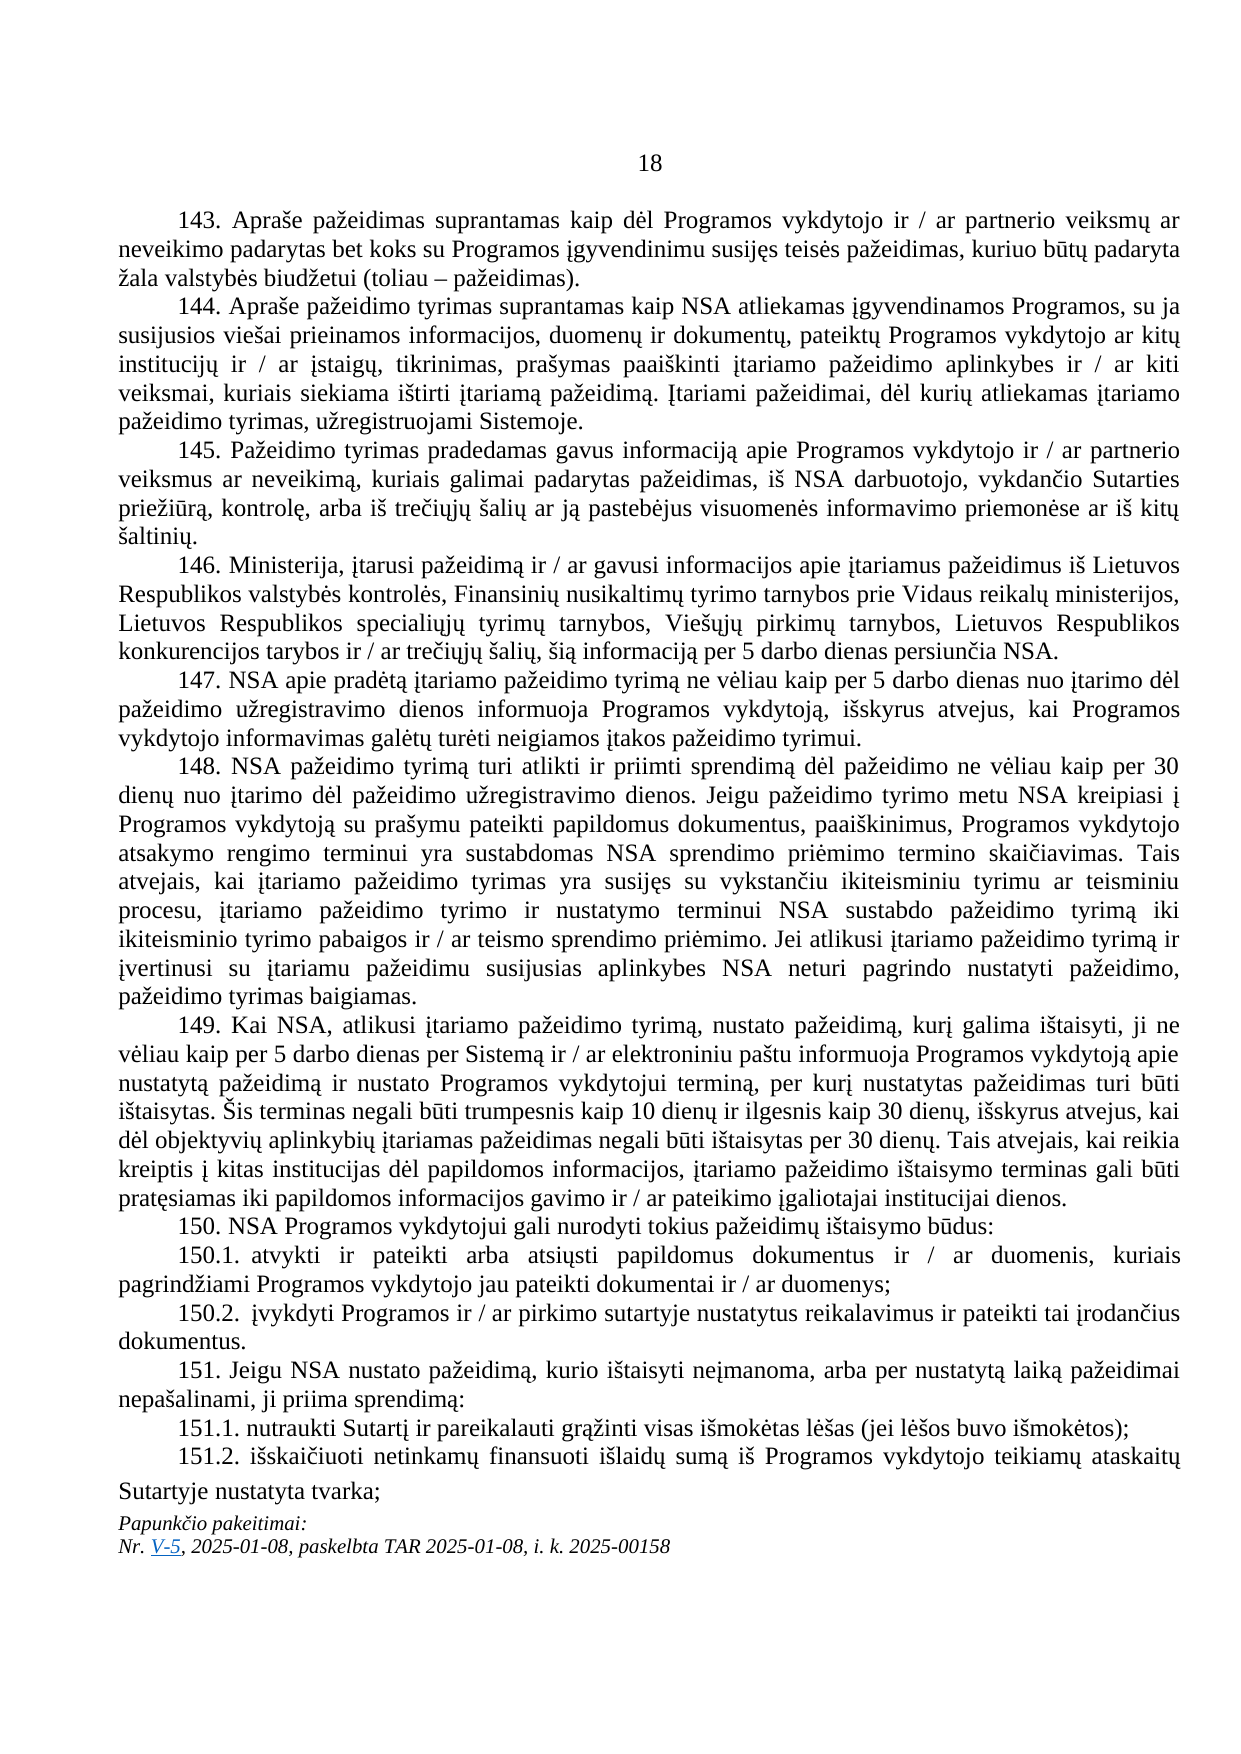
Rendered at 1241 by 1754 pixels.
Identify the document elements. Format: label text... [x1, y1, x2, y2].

text Nr. V-5, 2025-01-08, paskelbta TAR 2025-01-08, i. k. 2025-00158 [118, 1534, 1181, 1558]
text 144. Apraše pažeidimo tyrimas suprantamas kaip NSA atliekamas įgyvendinamos Programos, su ja susijusios viešai prieinamos informacijos, duomenų ir dokumentų, pateiktų Programos vykdytojo ar kitų institucijų ir / ar įstaigų, tikrinimas, prašymas paaiškinti įtariamo pažeidimo aplinkybes ir / ar kiti veiksmai, kuriais siekiama ištirti įtariamą pažeidimą. Įtariami pažeidimai, dėl kurių atliekamas įtariamo pažeidimo tyrimas, užregistruojami Sistemoje. [118, 291, 1181, 435]
text 147. NSA apie pradėtą įtariamo pažeidimo tyrimą ne vėliau kaip per 5 darbo dienas nuo įtarimo dėl pažeidimo užregistravimo dienos informuoja Programos vykdytoją, išskyrus atvejus, kai Programos vykdytojo informavimas galėtų turėti neigiamos įtakos pažeidimo tyrimui. [118, 665, 1181, 751]
text Papunkčio pakeitimai: [118, 1510, 1181, 1534]
text 149. Kai NSA, atlikusi įtariamo pažeidimo tyrimą, nustato pažeidimą, kurį galima ištaisyti, ji ne vėliau kaip per 5 darbo dienas per Sistemą ir / ar elektroniniu paštu informuoja Programos vykdytoją apie nustatytą pažeidimą ir nustato Programos vykdytojui terminą, per kurį nustatytas pažeidimas turi būti ištaisytas. Šis terminas negali būti trumpesnis kaip 10 dienų ir ilgesnis kaip 30 dienų, išskyrus atvejus, kai dėl objektyvių aplinkybių įtariamas pažeidimas negali būti ištaisytas per 30 dienų. Tais atvejais, kai reikia kreiptis į kitas institucijas dėl papildomos informacijos, įtariamo pažeidimo ištaisymo terminas gali būti pratęsiamas iki papildomos informacijos gavimo ir / ar pateikimo įgaliotajai institucijai dienos. [118, 1010, 1181, 1211]
text 150.1. atvykti ir pateikti arba atsiųsti papildomus dokumentus ir / ar duomenis, kuriais pagrindžiami Programos vykdytojo jau pateikti dokumentai ir / ar duomenys; [118, 1240, 1181, 1298]
text 150. NSA Programos vykdytojui gali nurodyti tokius pažeidimų ištaisymo būdus: [118, 1211, 1181, 1240]
text 145. Pažeidimo tyrimas pradedamas gavus informaciją apie Programos vykdytojo ir / ar partnerio veiksmus ar neveikimą, kuriais galimai padarytas pažeidimas, iš NSA darbuotojo, vykdančio Sutarties priežiūrą, kontrolę, arba iš trečiųjų šalių ar ją pastebėjus visuomenės informavimo priemonėse ar iš kitų šaltinių. [118, 435, 1181, 550]
text 150.2. įvykdyti Programos ir / ar pirkimo sutartyje nustatytus reikalavimus ir pateikti tai įrodančius dokumentus. [118, 1298, 1181, 1355]
text 143. Apraše pažeidimas suprantamas kaip dėl Programos vykdytojo ir / ar partnerio veiksmų ar neveikimo padarytas bet koks su Programos įgyvendinimu susijęs teisės pažeidimas, kuriuo būtų padaryta žala valstybės biudžetui (toliau – pažeidimas). [118, 205, 1181, 291]
text 148. NSA pažeidimo tyrimą turi atlikti ir priimti sprendimą dėl pažeidimo ne vėliau kaip per 30 dienų nuo įtarimo dėl pažeidimo užregistravimo dienos. Jeigu pažeidimo tyrimo metu NSA kreipiasi į Programos vykdytoją su prašymu pateikti papildomus dokumentus, paaiškinimus, Programos vykdytojo atsakymo rengimo terminui yra sustabdomas NSA sprendimo priėmimo termino skaičiavimas. Tais atvejais, kai įtariamo pažeidimo tyrimas yra susijęs su vykstančiu ikiteisminiu tyrimu ar teisminiu procesu, įtariamo pažeidimo tyrimo ir nustatymo terminui NSA sustabdo pažeidimo tyrimą iki ikiteisminio tyrimo pabaigos ir / ar teismo sprendimo priėmimo. Jei atlikusi įtariamo pažeidimo tyrimą ir įvertinusi su įtariamu pažeidimu susijusias aplinkybes NSA neturi pagrindo nustatyti pažeidimo, pažeidimo tyrimas baigiamas. [118, 751, 1181, 1010]
text 151. Jeigu NSA nustato pažeidimą, kurio ištaisyti neįmanoma, arba per nustatytą laiką pažeidimai nepašalinami, ji priima sprendimą: [118, 1355, 1181, 1413]
text 146. Ministerija, įtarusi pažeidimą ir / ar gavusi informacijos apie įtariamus pažeidimus iš Lietuvos Respublikos valstybės kontrolės, Finansinių nusikaltimų tyrimo tarnybos prie Vidaus reikalų ministerijos, Lietuvos Respublikos specialiųjų tyrimų tarnybos, Viešųjų pirkimų tarnybos, Lietuvos Respublikos konkurencijos tarybos ir / ar trečiųjų šalių, šią informaciją per 5 darbo dienas persiunčia NSA. [118, 550, 1181, 665]
text 151.1. nutraukti Sutartį ir pareikalauti grąžinti visas išmokėtas lėšas (jei lėšos buvo išmokėtos); [118, 1413, 1181, 1441]
text 151.2. išskaičiuoti netinkamų finansuoti išlaidų sumą iš Programos vykdytojo teikiamų ataskaitų Sutartyje nustatyta tvarka; [118, 1441, 1181, 1505]
